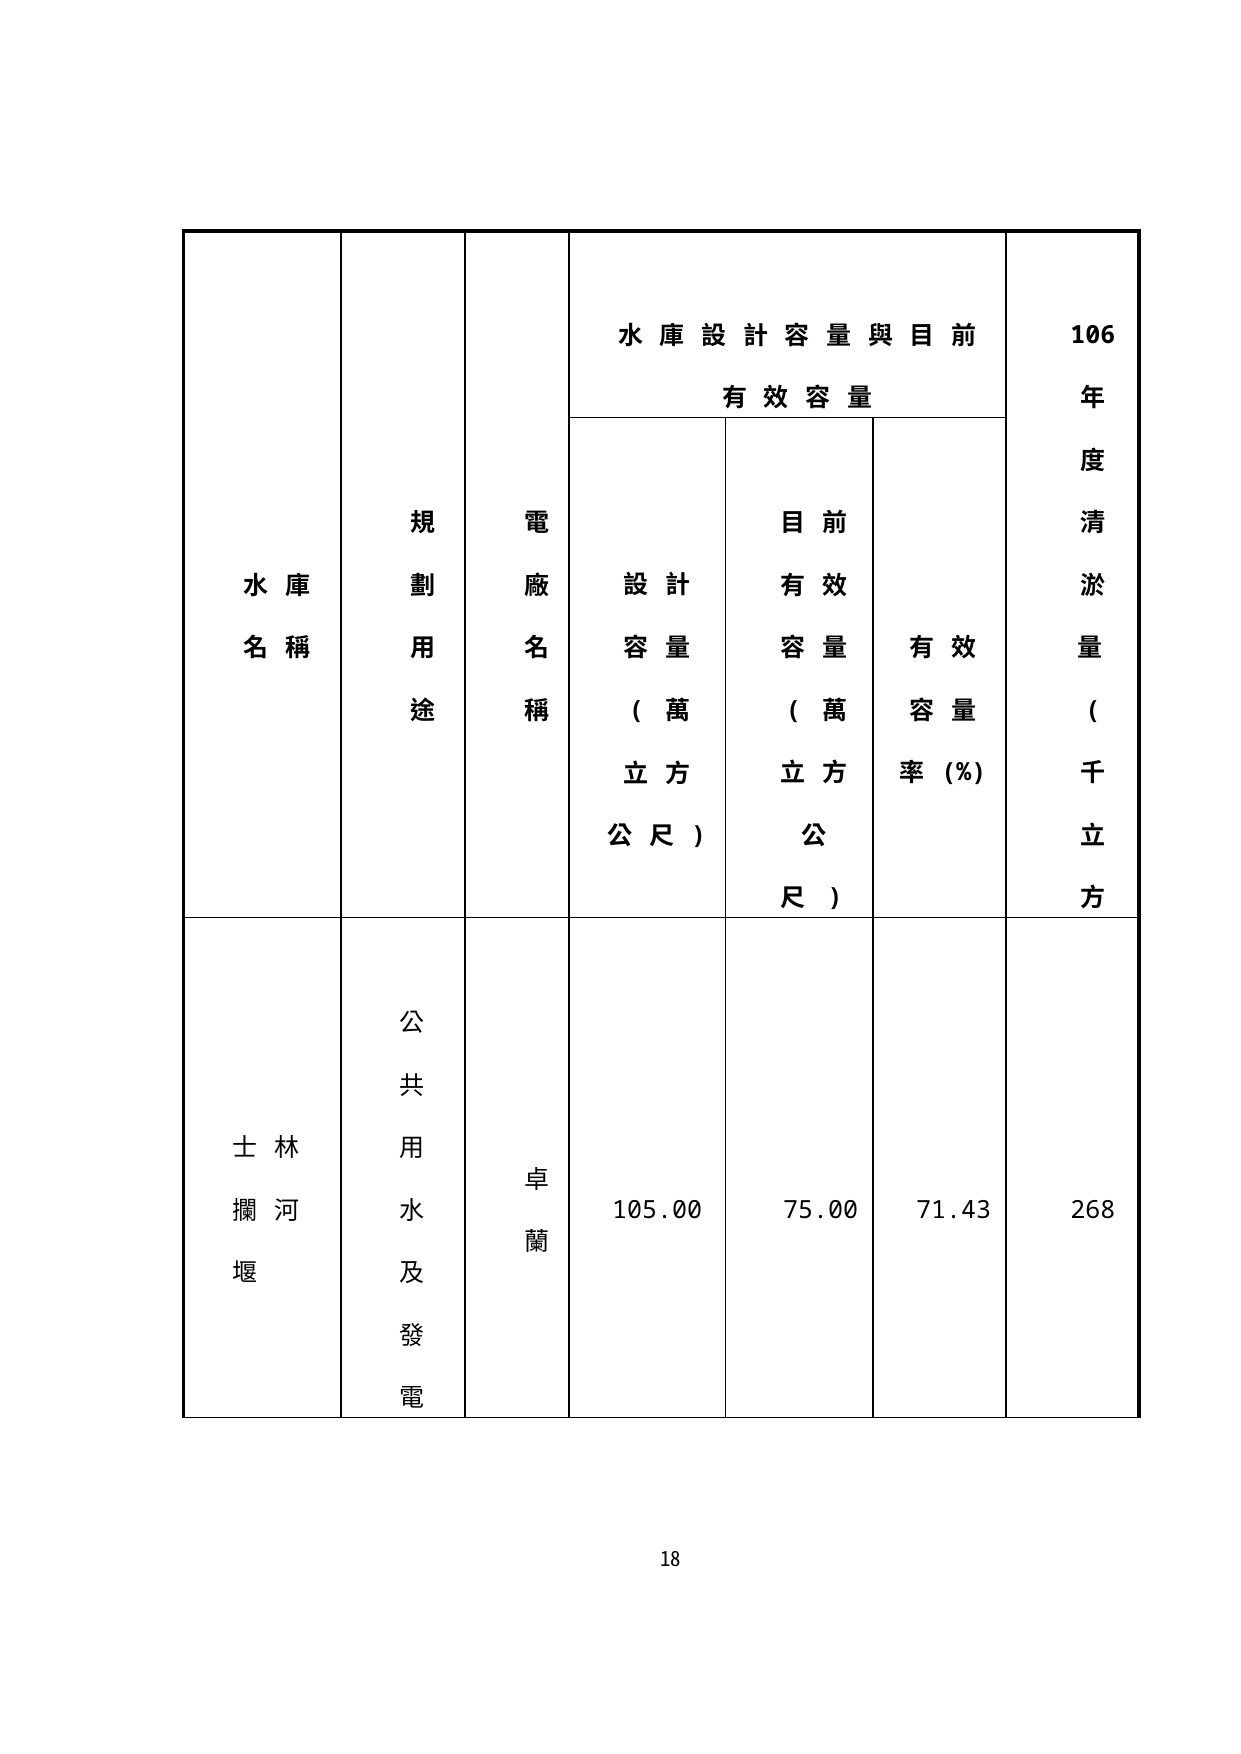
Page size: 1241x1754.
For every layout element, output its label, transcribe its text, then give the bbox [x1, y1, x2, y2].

table_cell 設計容量 (萬立方公尺) [570, 418, 725, 917]
table_header 規劃用途 [342, 233, 464, 917]
table_cell 105.00 [570, 918, 725, 1417]
table_cell 卓蘭 [466, 918, 568, 1417]
table_cell 71.43 [874, 918, 1005, 1417]
table_header 水庫名稱 [185, 233, 340, 917]
table_header 電廠 名稱 [466, 233, 568, 917]
table_cell 公共用水及發電 [342, 918, 464, 1417]
table_cell 士林攔河堰 [185, 918, 340, 1417]
table_header 水庫設計容量與目前有效容量 [570, 233, 1005, 417]
table_cell 目前有效容量(萬立方公尺) [726, 418, 872, 917]
table_cell 75.00 [726, 918, 872, 1417]
table_header 106年度清淤量(千立方公尺) [1007, 233, 1137, 917]
table_cell 268 [1007, 918, 1137, 1417]
table_cell 有效容量率(%) [874, 418, 1005, 917]
